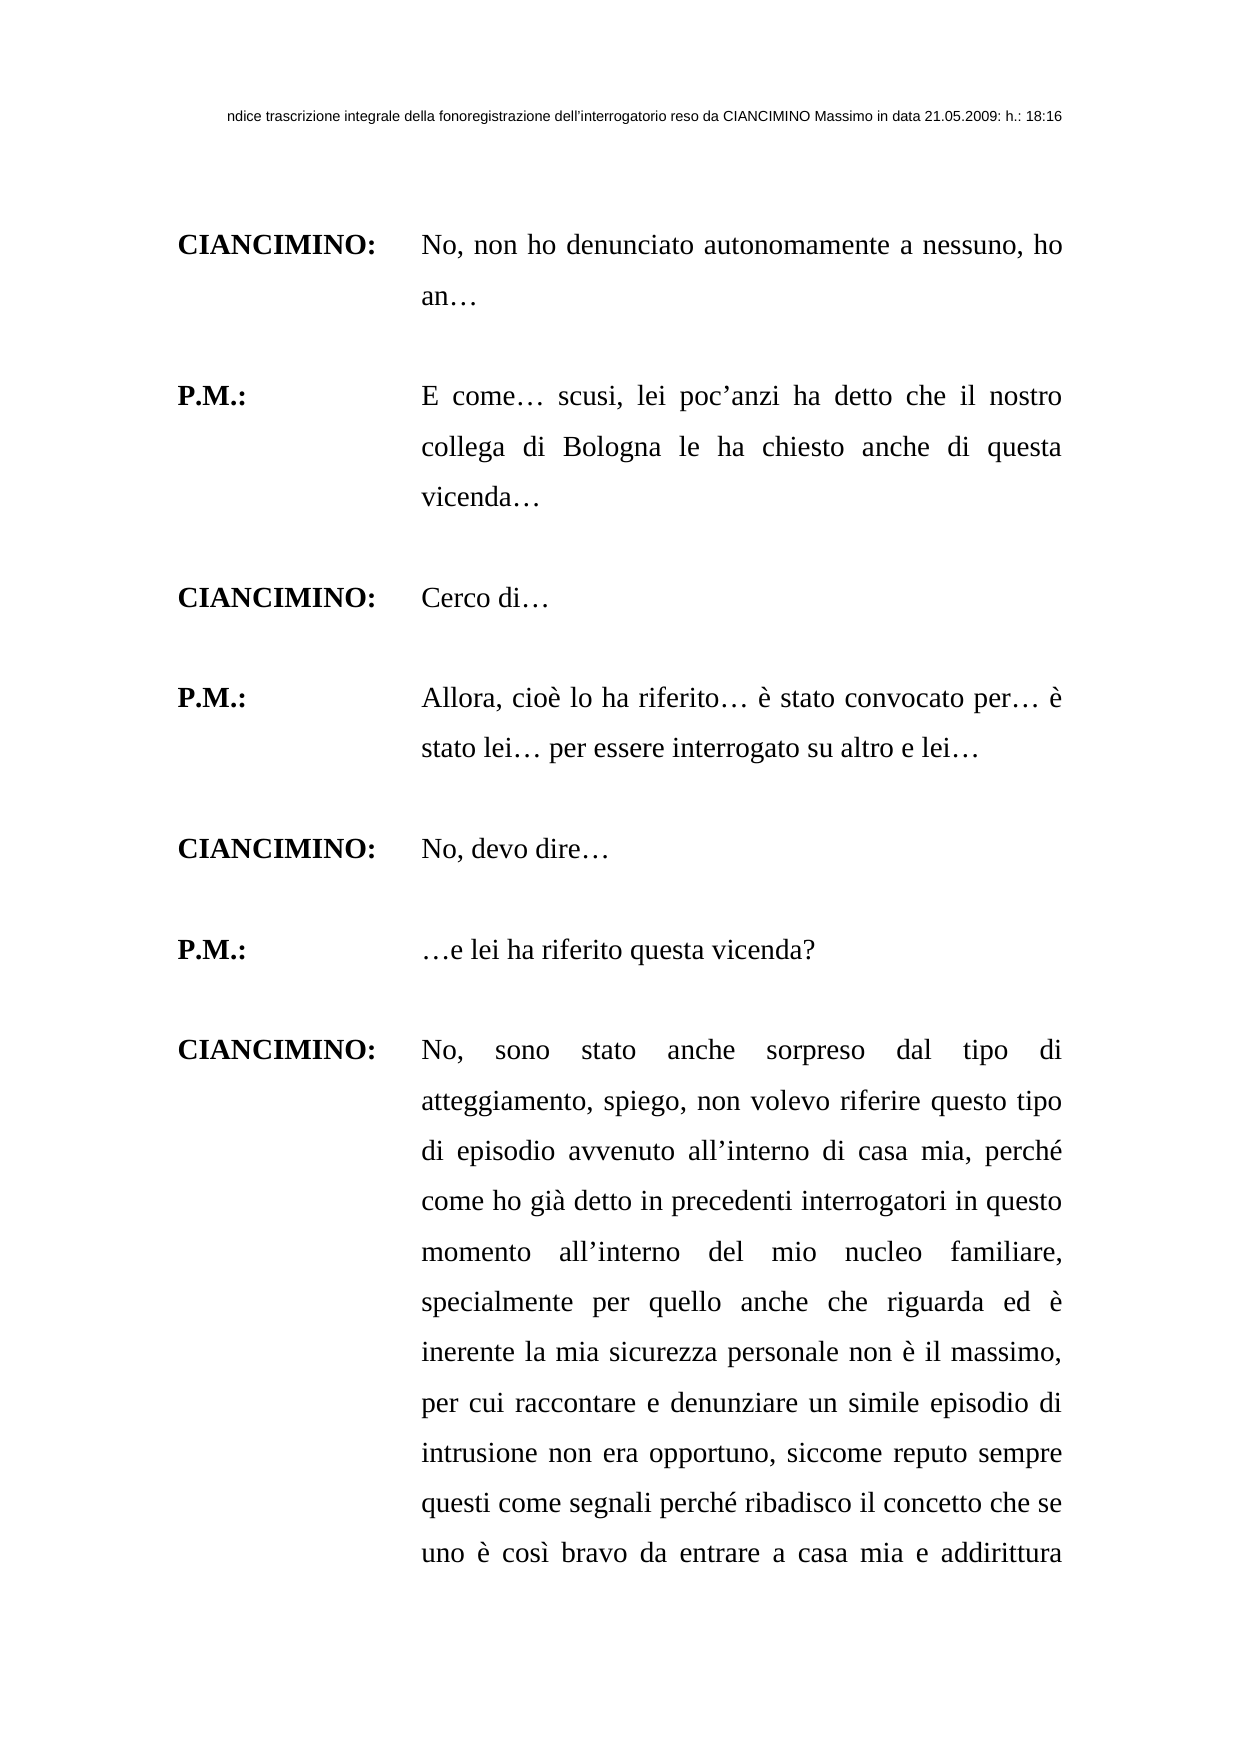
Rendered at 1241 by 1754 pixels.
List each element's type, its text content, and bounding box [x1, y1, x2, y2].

text CIANCIMINO: No, devo dire… [177, 831, 1063, 865]
text CIANCIMINO: Cerco di… [177, 580, 1063, 613]
text CIANCIMINO: No, sono stato anche sorpreso dal tipo di atteggiamento, spiego, non volevo riferire questo tipo di episodio avvenuto all’interno di casa mia, perché come ho già detto in precedenti interrogatori in questo momento all’interno del mio nucleo familiare, specialmente per quello anche che riguarda ed è inerente la mia sicurezza personale non è il massimo, per cui raccontare e denunziare un simile episodio di intrusione non era opportuno, siccome reputo sempre questi come segnali perché ribadisco il concetto che se uno è così bravo da entrare a casa mia e addirittura [177, 1032, 1063, 1569]
text P.M.: …e lei ha riferito questa vicenda? [177, 932, 1063, 965]
text P.M.: Allora, cioè lo ha riferito… è stato convocato per… è stato lei… per essere interrogato su altro e lei… [177, 680, 1063, 764]
text P.M.: E come… scusi, lei poc’anzi ha detto che il nostro collega di Bologna le ha chiesto anche di questa vicenda… [177, 378, 1063, 513]
text CIANCIMINO: No, non ho denunciato autonomamente a nessuno, ho an… [177, 227, 1063, 311]
